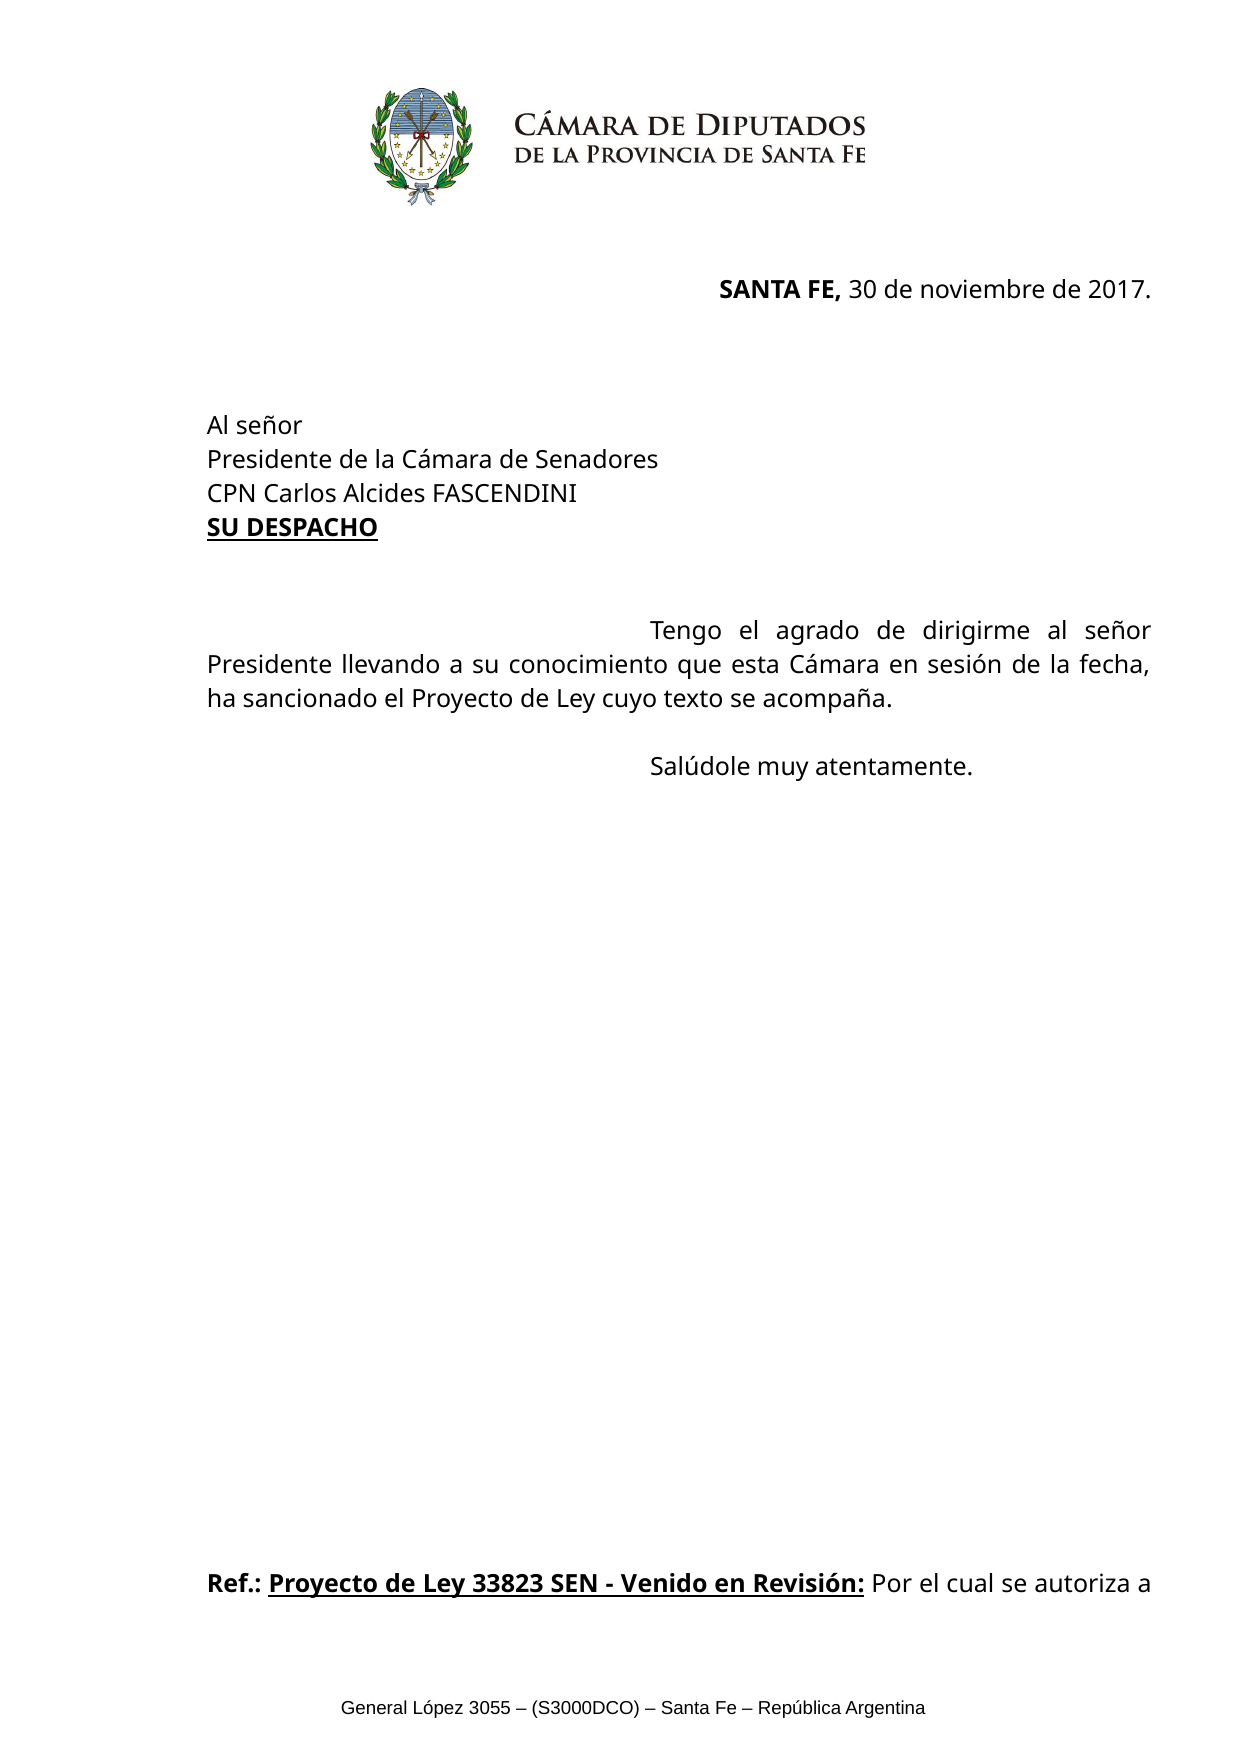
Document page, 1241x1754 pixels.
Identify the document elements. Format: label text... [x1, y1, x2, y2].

text Presidente de la Cámara de Senadores [207, 442, 1152, 476]
text Al señor [207, 408, 1152, 442]
text SU DESPACHO [207, 510, 1152, 544]
text Ref.: Proyecto de Ley 33823 SEN - Venido en Revisión: Por el cual se autoriza a [207, 1566, 1152, 1600]
picture [370, 88, 866, 210]
text Salúdole muy atentamente. [207, 748, 1152, 783]
text Tengo el agrado de dirigirme al señor Presidente llevando a su conocimiento que esta Cámara en sesión de la fecha, ha sancionado el Proyecto de Ley cuyo texto se acompaña. [207, 612, 1152, 714]
text SANTA FE, 30 de noviembre de 2017. [207, 272, 1152, 306]
text CPN Carlos Alcides FASCENDINI [207, 476, 1152, 510]
